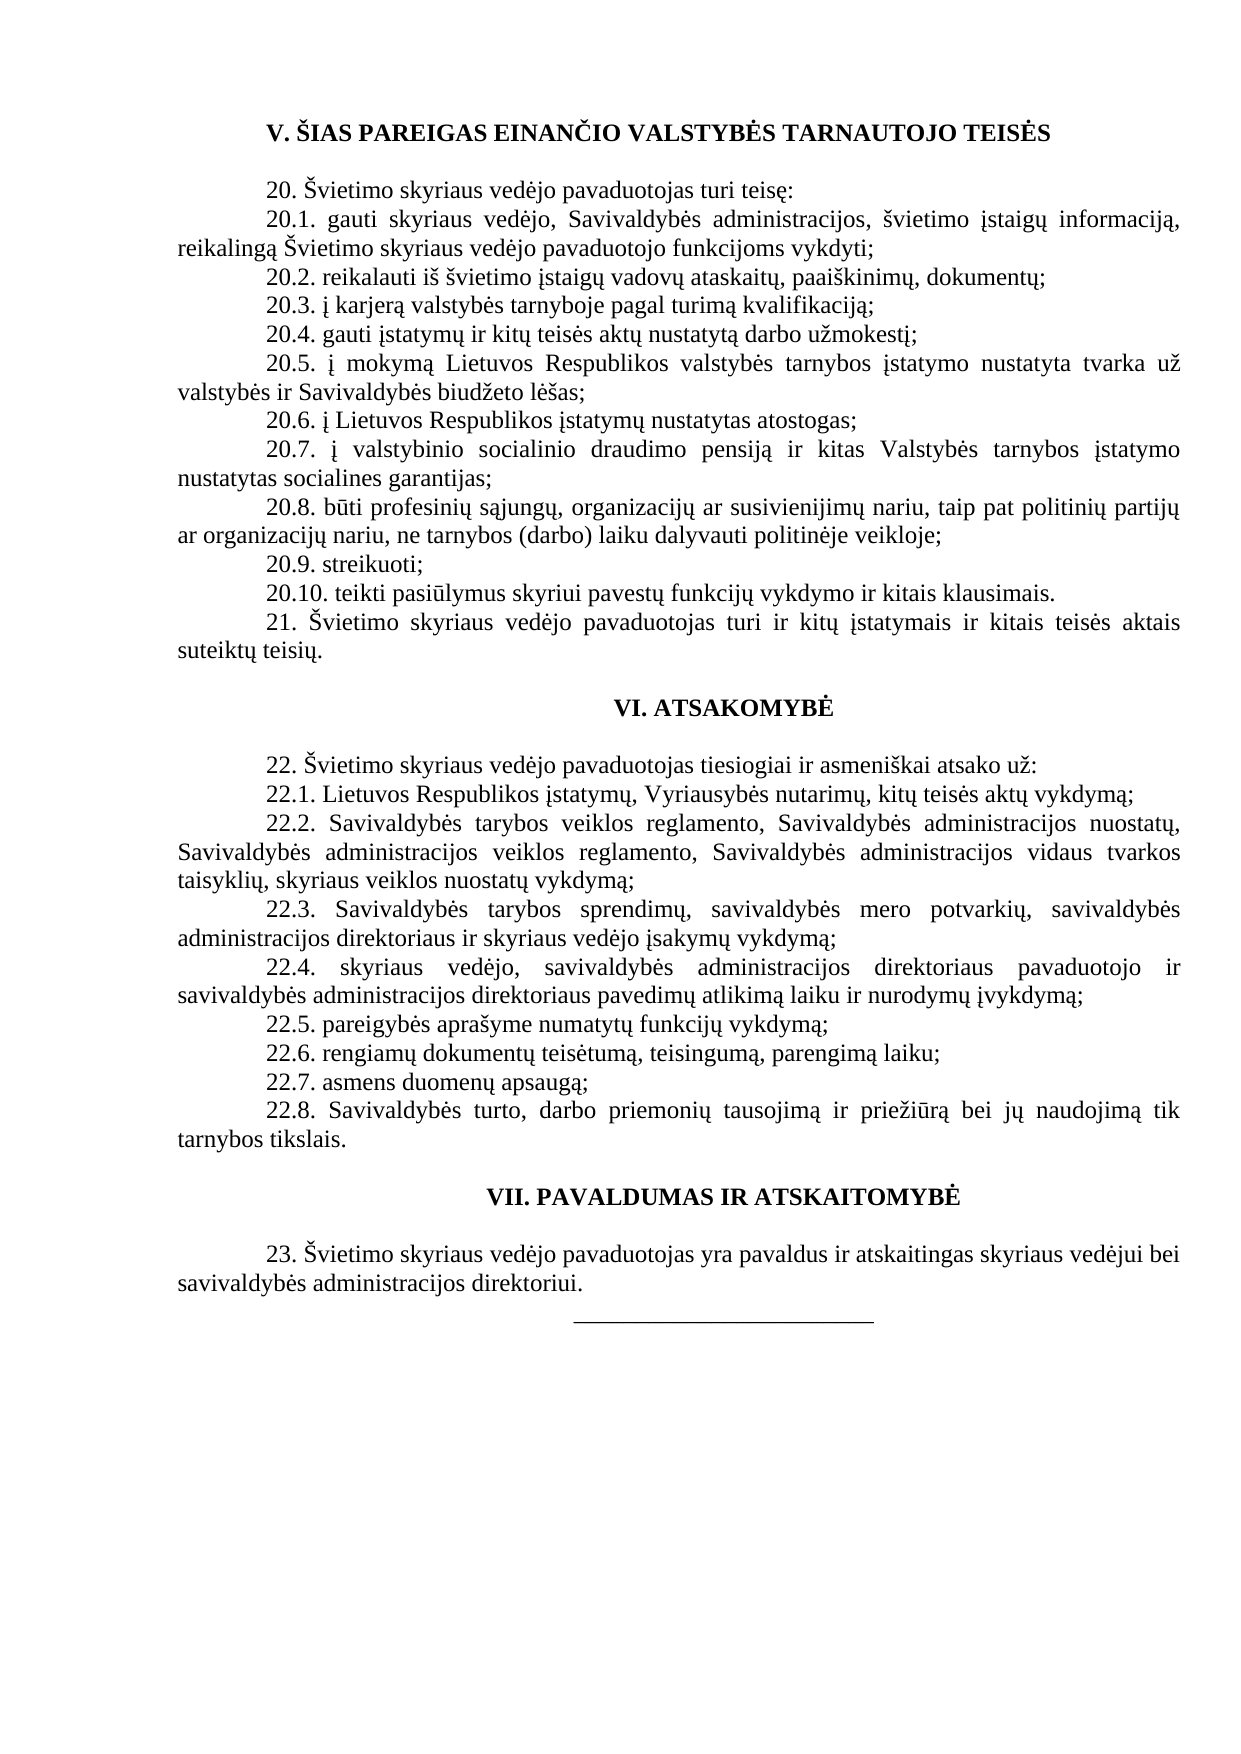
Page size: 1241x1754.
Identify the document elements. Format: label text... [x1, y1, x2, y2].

text 20.8. būti profesinių sąjungų, organizacijų ar susivienijimų nariu, taip pat politinių partijų ar organizacijų nariu, ne tarnybos (darbo) laiku dalyvauti politinėje veikloje; [177, 492, 1181, 549]
text 20.3. į karjerą valstybės tarnyboje pagal turimą kvalifikaciją; [177, 291, 1181, 319]
text VII. PAVALDUMAS IR ATSKAITOMYBĖ [177, 1182, 1181, 1211]
text 20.9. streikuoti; [177, 549, 1181, 578]
text 20.5. į mokymą Lietuvos Respublikos valstybės tarnybos įstatymo nustatyta tvarka už valstybės ir Savivaldybės biudžeto lėšas; [177, 348, 1181, 406]
text 22. Švietimo skyriaus vedėjo pavaduotojas tiesiogiai ir asmeniškai atsako už: [177, 751, 1181, 779]
text V. ŠIAS PAREIGAS EINANČIO VALSTYBĖS TARNAUTOJO TEISĖS [177, 118, 1181, 147]
text 20.2. reikalauti iš švietimo įstaigų vadovų ataskaitų, paaiškinimų, dokumentų; [177, 262, 1181, 291]
text 20.1. gauti skyriaus vedėjo, Savivaldybės administracijos, švietimo įstaigų informaciją, reikalingą Švietimo skyriaus vedėjo pavaduotojo funkcijoms vykdyti; [177, 204, 1181, 262]
text 22.5. pareigybės aprašyme numatytų funkcijų vykdymą; [177, 1009, 1181, 1038]
text 23. Švietimo skyriaus vedėjo pavaduotojas yra pavaldus ir atskaitingas skyriaus vedėjui bei savivaldybės administracijos direktoriui. [177, 1239, 1181, 1297]
text VI. ATSAKOMYBĖ [177, 693, 1181, 722]
text 20.4. gauti įstatymų ir kitų teisės aktų nustatytą darbo užmokestį; [177, 319, 1181, 348]
text 22.1. Lietuvos Respublikos įstatymų, Vyriausybės nutarimų, kitų teisės aktų vykdymą; [177, 779, 1181, 808]
text 20.7. į valstybinio socialinio draudimo pensiją ir kitas Valstybės tarnybos įstatymo nustatytas socialines garantijas; [177, 434, 1181, 492]
text ________________________ [177, 1297, 1181, 1326]
text 22.8. Savivaldybės turto, darbo priemonių tausojimą ir priežiūrą bei jų naudojimą tik tarnybos tikslais. [177, 1096, 1181, 1153]
text 20.10. teikti pasiūlymus skyriui pavestų funkcijų vykdymo ir kitais klausimais. [177, 578, 1181, 607]
text 20. Švietimo skyriaus vedėjo pavaduotojas turi teisę: [177, 176, 1181, 204]
text 22.7. asmens duomenų apsaugą; [177, 1067, 1181, 1096]
text 20.6. į Lietuvos Respublikos įstatymų nustatytas atostogas; [177, 406, 1181, 434]
text 22.2. Savivaldybės tarybos veiklos reglamento, Savivaldybės administracijos nuostatų, Savivaldybės administracijos veiklos reglamento, Savivaldybės administracijos vidaus tvarkos taisyklių, skyriaus veiklos nuostatų vykdymą; [177, 808, 1181, 894]
text 21. Švietimo skyriaus vedėjo pavaduotojas turi ir kitų įstatymais ir kitais teisės aktais suteiktų teisių. [177, 607, 1181, 664]
text 22.4. skyriaus vedėjo, savivaldybės administracijos direktoriaus pavaduotojo ir savivaldybės administracijos direktoriaus pavedimų atlikimą laiku ir nurodymų įvykdymą; [177, 952, 1181, 1009]
text 22.6. rengiamų dokumentų teisėtumą, teisingumą, parengimą laiku; [177, 1038, 1181, 1067]
text 22.3. Savivaldybės tarybos sprendimų, savivaldybės mero potvarkių, savivaldybės administracijos direktoriaus ir skyriaus vedėjo įsakymų vykdymą; [177, 894, 1181, 952]
